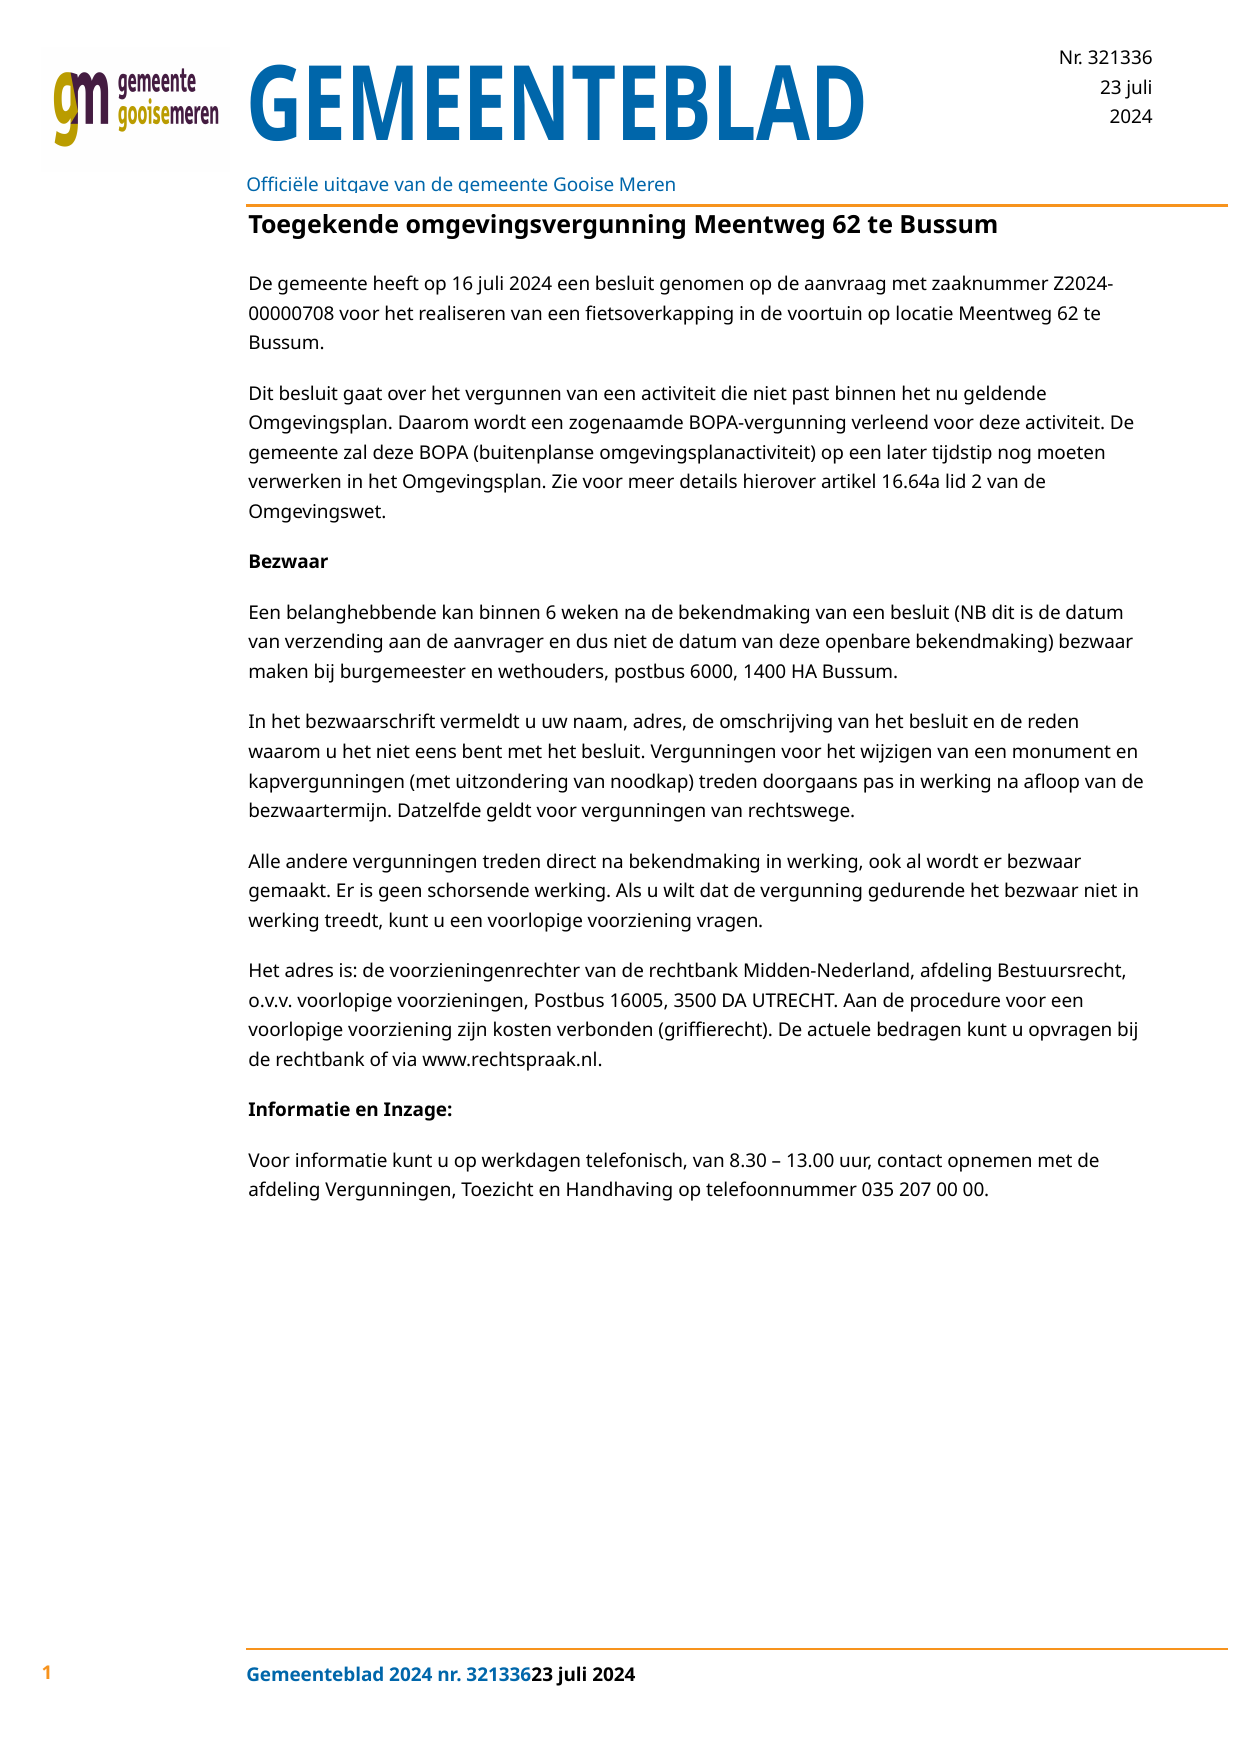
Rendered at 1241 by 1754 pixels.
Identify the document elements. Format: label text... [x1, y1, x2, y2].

text De gemeente heeft op 16 juli 2024 een besluit genomen op de aanvraag met zaaknummer Z2024-00000708 voor het realiseren van een fietsoverkapping in de voortuin op locatie Meentweg 62 te Bussum. [248, 270, 1152, 355]
text In het bezwaarschrift vermeldt u uw naam, adres, de omschrijving van het besluit en de reden waarom u het niet eens bent met het besluit. Vergunningen voor het wijzigen van een monument en kapvergunningen (met uitzondering van noodkap) treden doorgaans pas in werking na afloop van de bezwaartermijn. Datzelfde geldt voor vergunningen van rechtswege. [248, 709, 1152, 823]
picture [41, 47, 231, 172]
text Bezwaar [248, 549, 1152, 574]
text Het adres is: de voorzieningenrechter van de rechtbank Midden-Nederland, afdeling Bestuursrecht, o.v.v. voorlopige voorzieningen, Postbus 16005, 3500 DA UTRECHT. Aan de procedure voor een voorlopige voorziening zijn kosten verbonden (griffierecht). De actuele bedragen kunt u opvragen bij de rechtbank of via www.rechtspraak.nl. [248, 957, 1152, 1072]
text Informatie en Inzage: [248, 1097, 1152, 1122]
text Toegekende omgevingsvergunning Meentweg 62 te Bussum [248, 207, 1152, 241]
text Voor informatie kunt u op werkdagen telefonisch, van 8.30 – 13.00 uur, contact opnemen met de afdeling Vergunningen, Toezicht en Handhaving op telefoonnummer 035 207 00 00. [248, 1147, 1152, 1202]
text Een belanghebbende kan binnen 6 weken na de bekendmaking van een besluit (NB dit is de datum van verzending aan de aanvrager en dus niet de datum van deze openbare bekendmaking) bezwaar maken bij burgemeester en wethouders, postbus 6000, 1400 HA Bussum. [248, 599, 1152, 684]
text Alle andere vergunningen treden direct na bekendmaking in werking, ook al wordt er bezwaar gemaakt. Er is geen schorsende werking. Als u wilt dat de vergunning gedurende het bezwaar niet in werking treedt, kunt u een voorlopige voorziening vragen. [248, 848, 1152, 933]
text Dit besluit gaat over het vergunnen van een activiteit die niet past binnen het nu geldende Omgevingsplan. Daarom wordt een zogenaamde BOPA-vergunning verleend voor deze activiteit. De gemeente zal deze BOPA (buitenplanse omgevingsplanactiviteit) op een later tijdstip nog moeten verwerken in het Omgevingsplan. Zie voor meer details hierover artikel 16.64a lid 2 van de Omgevingswet. [248, 380, 1152, 524]
